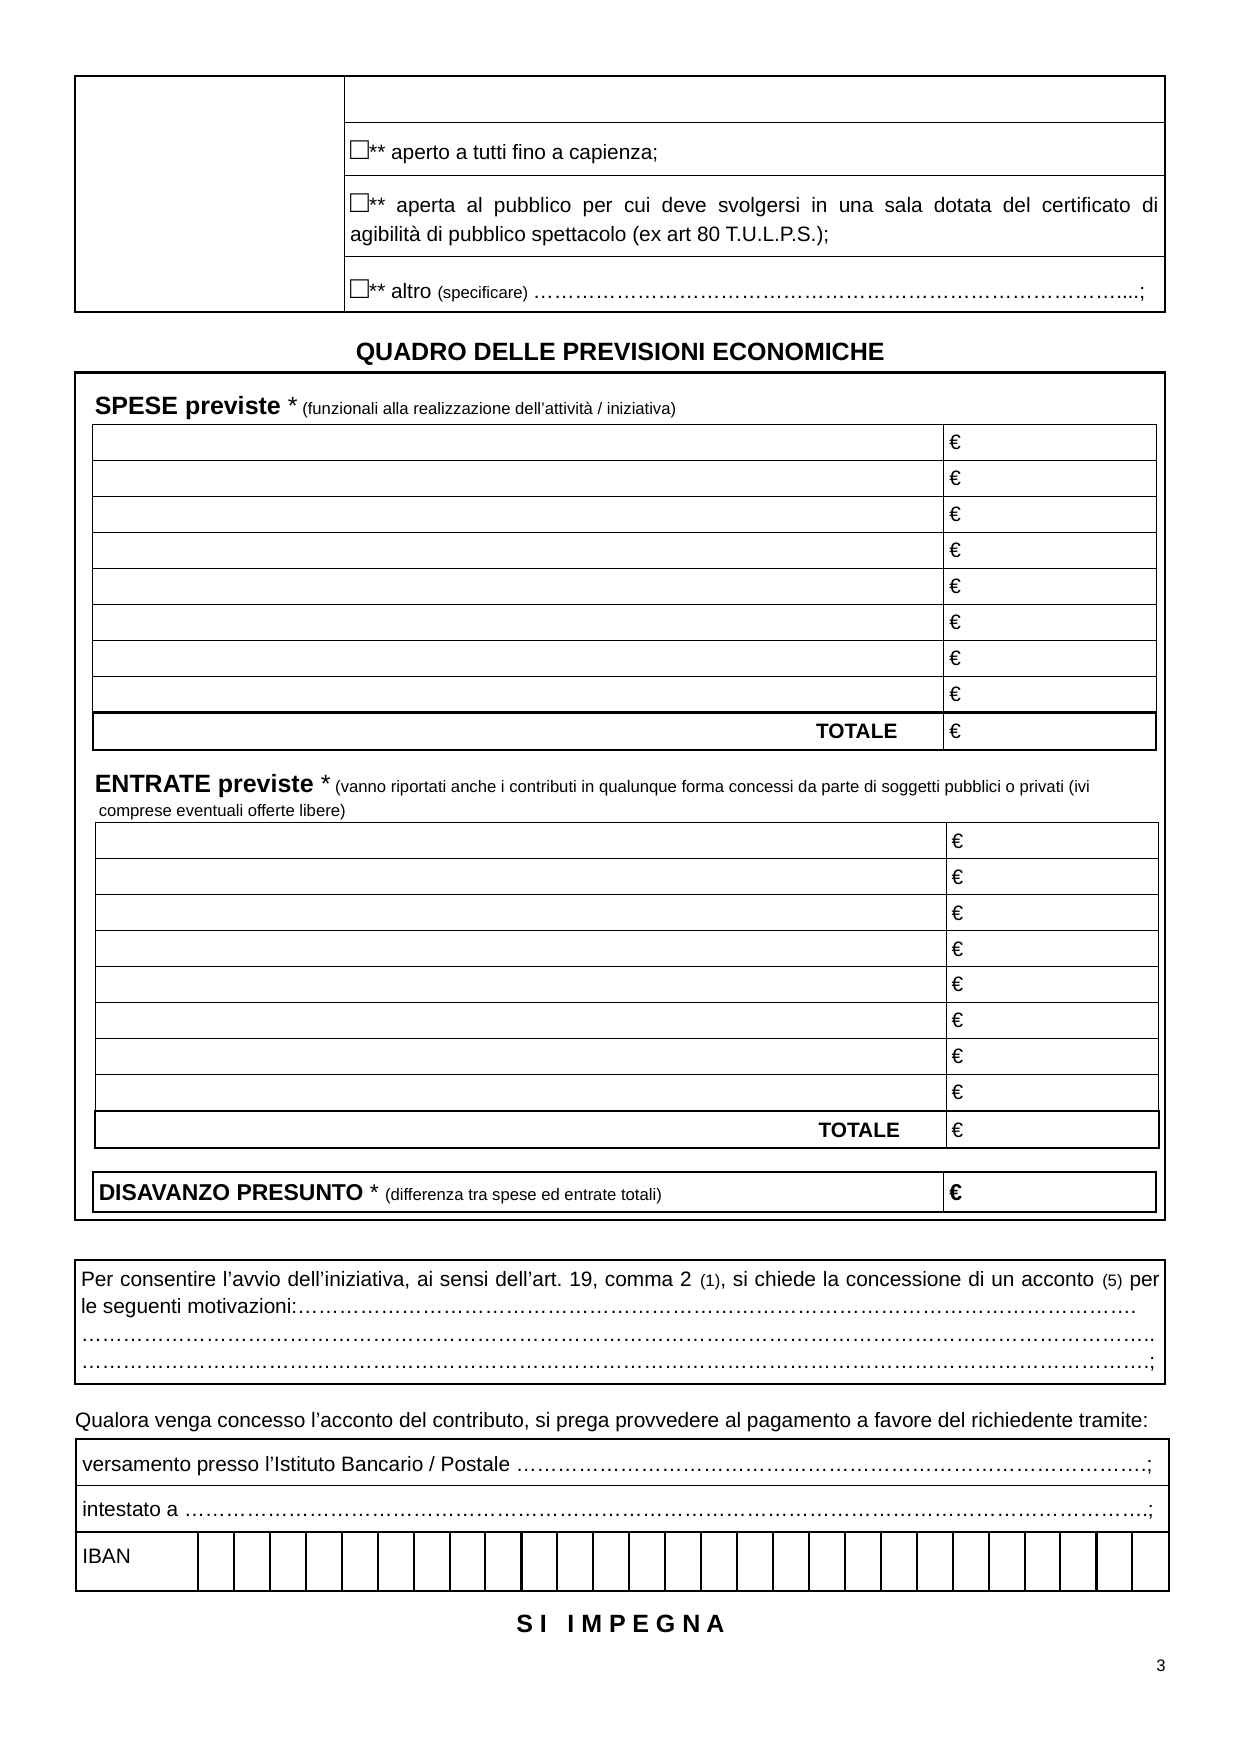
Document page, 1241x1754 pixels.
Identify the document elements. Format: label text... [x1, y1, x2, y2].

table_cell [558, 1533, 592, 1589]
table_cell [93, 677, 943, 711]
table_header versamento presso l’Istituto Bancario / Postale ……………………………………………………………………………….; [77, 1440, 1168, 1485]
table_cell [271, 1533, 305, 1589]
table_cell [918, 1533, 952, 1589]
table_cell [774, 1533, 808, 1589]
table_cell [96, 967, 946, 1002]
table_cell [96, 895, 946, 930]
table_cell € [944, 569, 1156, 604]
table_cell intestato a ………………………………………………………………………………………………………………………….; [77, 1486, 1168, 1531]
table_cell € [944, 497, 1156, 532]
table_cell IBAN [77, 1533, 197, 1589]
table_cell € [944, 714, 1155, 749]
table_cell [96, 1039, 946, 1074]
table_cell [379, 1533, 413, 1589]
table_cell [93, 497, 943, 532]
table_cell [343, 1533, 377, 1589]
table_header € [944, 425, 1156, 460]
table_cell [451, 1533, 484, 1589]
table_header [76, 77, 344, 311]
text S I I M P E G N A [75, 1609, 1165, 1638]
table_header Per consentire l’avvio dell’iniziativa, ai sensi dell’art. 19, comma 2 (1), si chiede la concessione di un acconto (5) per le seguenti motivazioni:…………………………………………………………………………………………………………. ……………………………………………………………………………………………………………………………………….. ……………………………………………………………………………………………………………………………………….; [76, 1261, 1164, 1382]
table_cell [738, 1533, 772, 1589]
table_cell □** aperto a tutti fino a capienza; [345, 123, 1164, 175]
table_cell [1133, 1533, 1168, 1589]
table_header [96, 823, 946, 858]
table_cell [96, 931, 946, 966]
text Qualora venga concesso l’acconto del contributo, si prega provvedere al pagamento a favore del richiedente tramite: [75, 1408, 1165, 1432]
table_cell [199, 1533, 233, 1589]
table_header [93, 425, 943, 460]
table_cell € [947, 895, 1158, 930]
table_cell € [947, 1075, 1158, 1110]
table_cell [96, 859, 946, 894]
table_cell [93, 533, 943, 568]
table_cell [1061, 1533, 1095, 1589]
table_cell € [944, 605, 1156, 639]
table_header DISAVANZO PRESUNTO * (differenza tra spese ed entrate totali) [94, 1173, 943, 1211]
table_header [345, 77, 1164, 122]
table_cell € [947, 859, 1158, 894]
table_cell € [947, 1039, 1158, 1074]
table_cell [307, 1533, 341, 1589]
text QUADRO DELLE PREVISIONI ECONOMICHE [75, 337, 1165, 365]
table_cell [846, 1533, 880, 1589]
table_cell € [944, 533, 1156, 568]
table_cell [93, 605, 943, 639]
table_cell [882, 1533, 916, 1589]
table_cell [1098, 1533, 1131, 1589]
table_header SPESE previste * (funzionali alla realizzazione dell’attività / iniziativa) ENTRATE previste * (vanno riportati anche i contributi in qualunque forma concessi da parte di soggetti pubblici o privati (ivi comprese eventuali offerte libere) [76, 374, 1164, 1219]
table_header € [947, 823, 1158, 858]
table_cell [96, 1075, 946, 1110]
table_cell [990, 1533, 1024, 1589]
table_cell [523, 1533, 556, 1589]
table_cell TOTALE [94, 714, 943, 749]
table_cell € [947, 967, 1158, 1002]
table_cell [954, 1533, 988, 1589]
table_cell □** altro (specificare) …………………………………………………………………………....; [345, 257, 1164, 311]
table_cell [486, 1533, 520, 1589]
table_cell [93, 461, 943, 496]
table_cell [93, 569, 943, 604]
table_cell [415, 1533, 449, 1589]
table_cell TOTALE [96, 1112, 946, 1147]
table_cell [810, 1533, 844, 1589]
table_cell [96, 1003, 946, 1038]
table_cell [235, 1533, 269, 1589]
table_cell [666, 1533, 700, 1589]
table_cell [1026, 1533, 1059, 1589]
table_cell € [944, 461, 1156, 496]
table_header € [944, 1173, 1155, 1211]
table_cell € [944, 677, 1156, 711]
table_cell □** aperta al pubblico per cui deve svolgersi in una sala dotata del certificato di agibilità di pubblico spettacolo (ex art 80 T.U.L.P.S.); [345, 176, 1164, 256]
table_cell [630, 1533, 664, 1589]
table_cell € [947, 1003, 1158, 1038]
table_cell [93, 641, 943, 676]
table_cell € [947, 1112, 1158, 1147]
table_cell € [947, 931, 1158, 966]
table_cell [594, 1533, 628, 1589]
table_cell € [944, 641, 1156, 676]
table_cell [702, 1533, 736, 1589]
